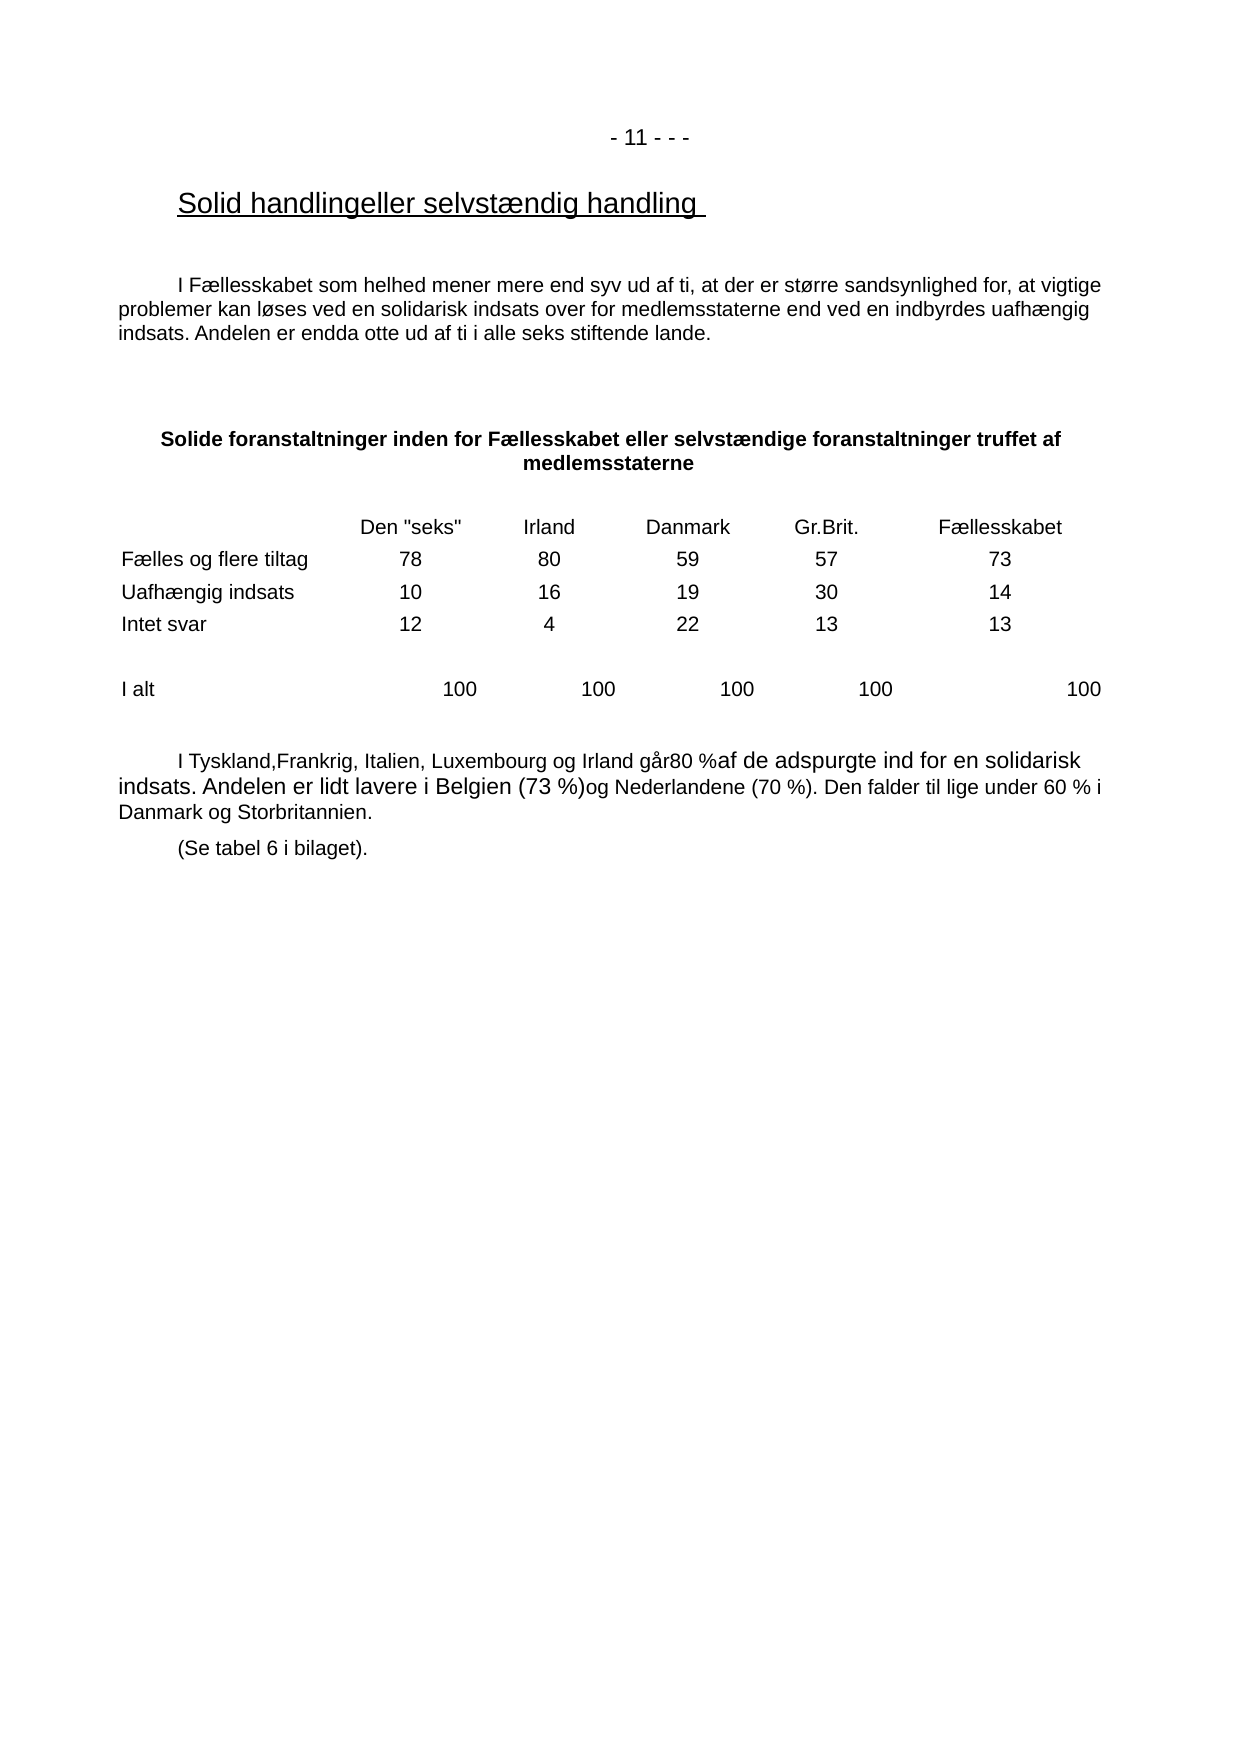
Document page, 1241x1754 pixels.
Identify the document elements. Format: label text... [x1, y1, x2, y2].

table_cell [480, 640, 618, 673]
table_cell [757, 640, 896, 673]
table_header Solide foranstaltninger inden for Fællesskabet eller selvstændige foranstaltninger truffet af medlemsstaterne [118, 423, 1104, 478]
table_cell [341, 640, 480, 673]
table_cell 14 [896, 575, 1104, 608]
table_cell [757, 478, 896, 511]
table_cell [619, 478, 757, 511]
table_cell 100 [480, 673, 618, 705]
table_cell 80 [480, 543, 618, 575]
table_cell Fællesskabet [896, 511, 1104, 543]
table_cell [619, 640, 757, 673]
table_cell 13 [896, 608, 1104, 640]
table_cell 10 [341, 575, 480, 608]
subtitle Solid handlingeller selvstændig handling [118, 186, 1122, 219]
table_cell 100 [619, 673, 757, 705]
text I Tyskland,Frankrig, Italien, Luxembourg og Irland går80 %af de adspurgte ind for en solidarisk indsats. Andelen er lidt lavere i Belgien (73 %)og Nederlandene (70 %). Den falder til lige under 60 % i Danmark og Storbritannien. [118, 747, 1122, 823]
table_cell I alt [118, 673, 341, 705]
table_cell 73 [896, 543, 1104, 575]
table_cell Danmark [619, 511, 757, 543]
table_cell Irland [480, 511, 618, 543]
table_cell 100 [757, 673, 896, 705]
table_cell 22 [619, 608, 757, 640]
table_cell 30 [757, 575, 896, 608]
table_cell [118, 478, 341, 511]
table_cell 13 [757, 608, 896, 640]
table_cell [341, 478, 480, 511]
table_cell Gr.Brit. [757, 511, 896, 543]
text I Fællesskabet som helhed mener mere end syv ud af ti, at der er større sandsynlighed for, at vigtige problemer kan løses ved en solidarisk indsats over for medlemsstaterne end ved en indbyrdes uafhængig indsats. Andelen er endda otte ud af ti i alle seks stiftende lande. [118, 273, 1122, 345]
table_cell 100 [896, 673, 1104, 705]
table_cell Den "seks" [341, 511, 480, 543]
table_cell 59 [619, 543, 757, 575]
table_cell [480, 478, 618, 511]
table_cell 19 [619, 575, 757, 608]
text (Se tabel 6 i bilaget). [118, 835, 1122, 859]
table_cell 16 [480, 575, 618, 608]
table_cell 100 [341, 673, 480, 705]
table_cell 57 [757, 543, 896, 575]
table_cell [896, 640, 1104, 673]
table_cell 12 [341, 608, 480, 640]
table_cell [118, 511, 341, 543]
table_cell Intet svar [118, 608, 341, 640]
table_cell [118, 640, 341, 673]
table_cell Fælles og flere tiltag [118, 543, 341, 575]
table_cell 78 [341, 543, 480, 575]
table_cell [896, 478, 1104, 511]
table_cell 4 [480, 608, 618, 640]
table_cell Uafhængig indsats [118, 575, 341, 608]
